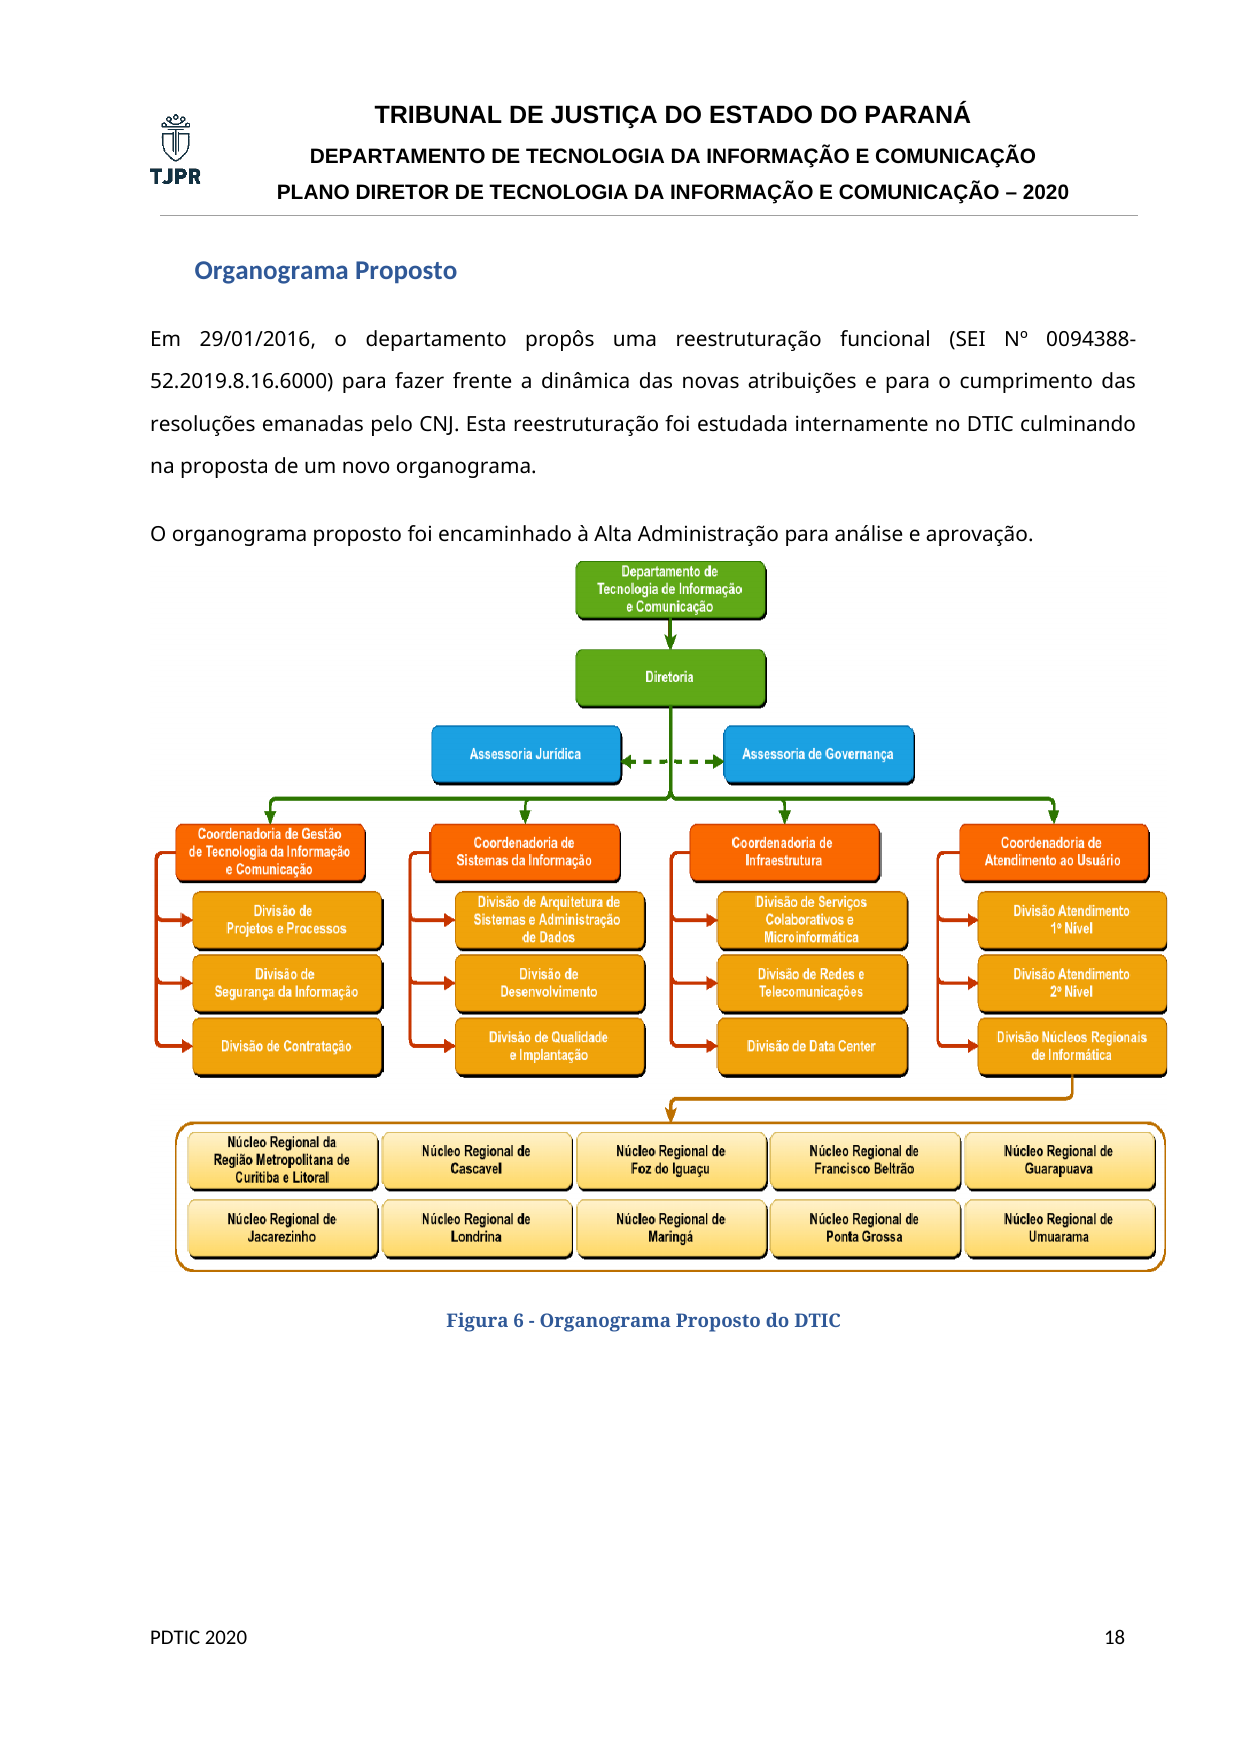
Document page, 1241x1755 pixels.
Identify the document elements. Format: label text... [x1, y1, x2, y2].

text Em 29/01/2016, o departamento propôs uma reestruturação funcional (SEI Nº 0094388-52.2019.8.16.6000) para fazer frente a dinâmica das novas atribuições e para o cumprimento das resoluções emanadas pelo CNJ. Esta reestruturação foi estudada internamente no DTIC culminando na proposta de um novo organograma. [150, 324, 1137, 480]
subtitle Organograma Proposto [194, 253, 1137, 286]
text Figura 6 - Organograma Proposto do DTIC [150, 1308, 1137, 1333]
text O organograma proposto foi encaminhado à Alta Administração para análise e aprovação. [150, 519, 1137, 547]
